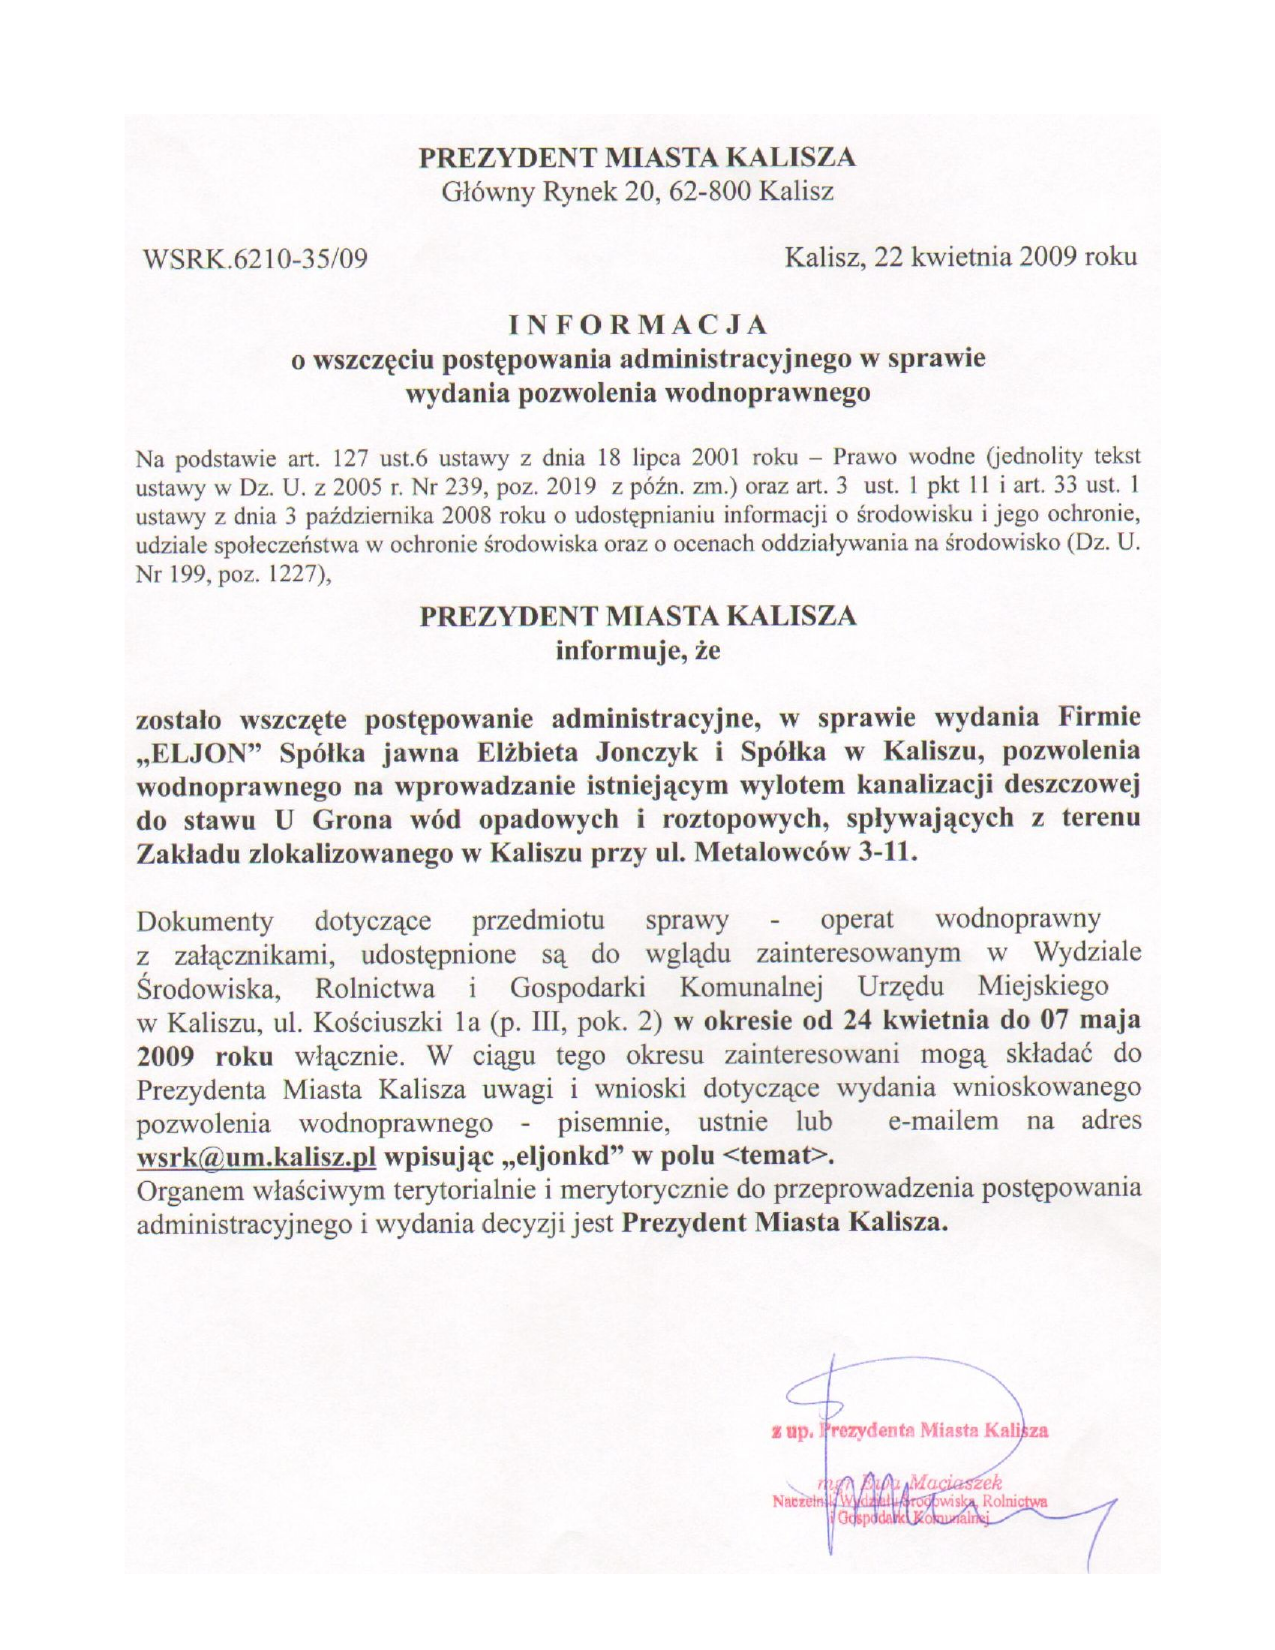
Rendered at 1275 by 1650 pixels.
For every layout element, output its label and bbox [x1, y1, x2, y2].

picture [124, 114, 1161, 1574]
